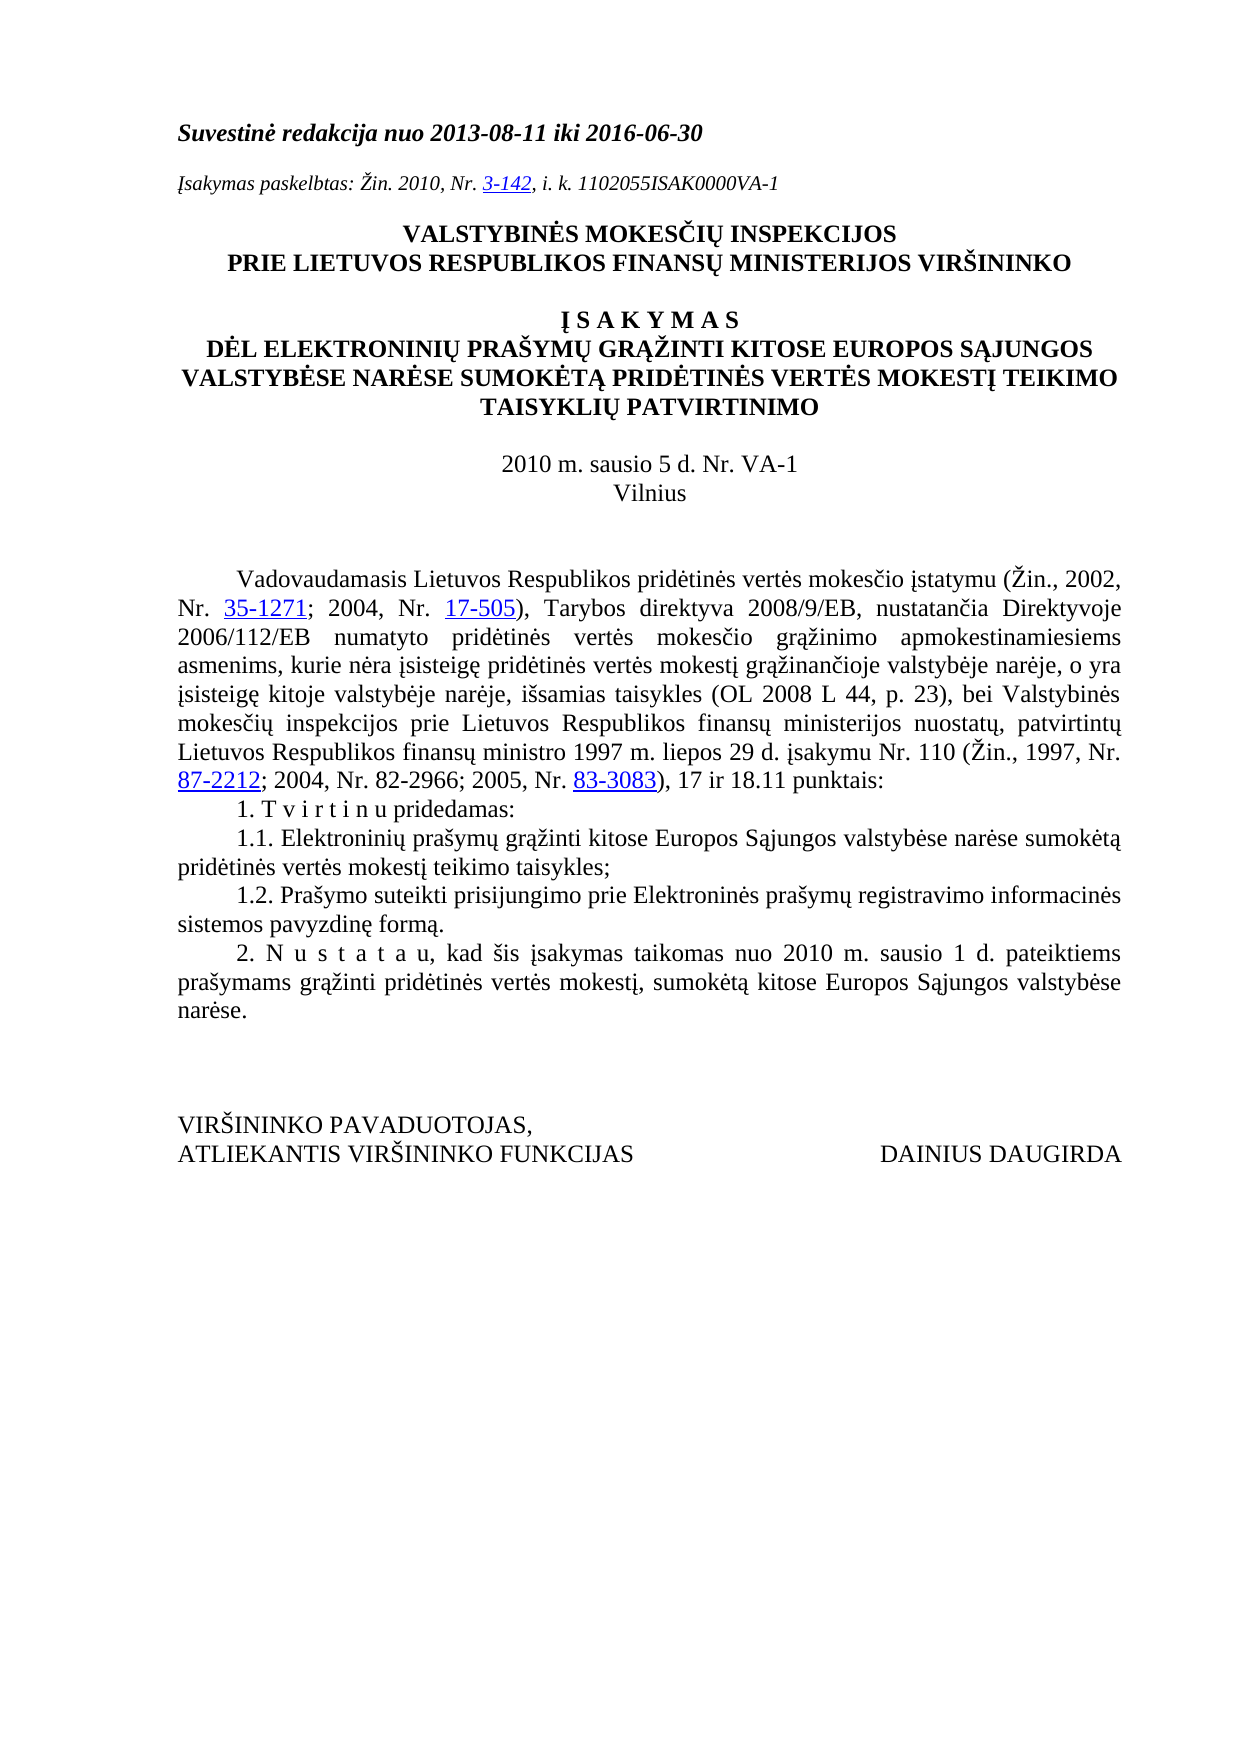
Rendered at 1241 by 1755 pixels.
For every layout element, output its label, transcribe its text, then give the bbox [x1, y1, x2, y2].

text 1.1. Elektroninių prašymų grąžinti kitose Europos Sąjungos valstybėse narėse sumokėtą pridėtinės vertės mokestį teikimo taisykles; [177, 823, 1122, 880]
text 2010 m. sausio 5 d. Nr. VA-1 [177, 449, 1122, 478]
text DĖL ELEKTRONINIŲ PRAŠYMŲ GRĄŽINTI KITOSE EUROPOS SĄJUNGOS VALSTYBĖSE NARĖSE SUMOKĖTĄ PRIDĖTINĖS VERTĖS MOKESTĮ TEIKIMO TAISYKLIŲ PATVIRTINIMO [177, 334, 1122, 420]
text 1.2. Prašymo suteikti prisijungimo prie Elektroninės prašymų registravimo informacinės sistemos pavyzdinę formą. [177, 880, 1122, 938]
text Viršininko pavaduotojas, [177, 1110, 1122, 1139]
text Į S A K Y M A S [177, 305, 1122, 334]
text VALSTYBINĖS MOKESČIŲ INSPEKCIJOS [177, 219, 1122, 248]
text Vadovaudamasis Lietuvos Respublikos pridėtinės vertės mokesčio įstatymu (Žin., 2002, Nr. 35-1271; 2004, Nr. 17-505), Tarybos direktyva 2008/9/EB, nustatančia Direktyvoje 2006/112/EB numatyto pridėtinės vertės mokesčio grąžinimo apmokestinamiesiems asmenims, kurie nėra įsisteigę pridėtinės vertės mokestį grąžinančioje valstybėje narėje, o yra įsisteigę kitoje valstybėje narėje, išsamias taisykles (OL 2008 L 44, p. 23), bei Valstybinės mokesčių inspekcijos prie Lietuvos Respublikos finansų ministerijos nuostatų, patvirtintų Lietuvos Respublikos finansų ministro 1997 m. liepos 29 d. įsakymu Nr. 110 (Žin., 1997, Nr. 87-2212; 2004, Nr. 82-2966; 2005, Nr. 83-3083), 17 ir 18.11 punktais: [177, 564, 1122, 794]
text Įsakymas paskelbtas: Žin. 2010, Nr. 3-142, i. k. 1102055ISAK0000VA-1 [177, 171, 1122, 195]
text atliekantis viršininko funkcijas Dainius Daugirda [177, 1139, 1122, 1168]
text 2. N u s t a t a u, kad šis įsakymas taikomas nuo 2010 m. sausio 1 d. pateiktiems prašymams grąžinti pridėtinės vertės mokestį, sumokėtą kitose Europos Sąjungos valstybėse narėse. [177, 938, 1122, 1024]
text PRIE LIETUVOS RESPUBLIKOS FINANSŲ MINISTERIJOS VIRŠININKO [177, 248, 1122, 277]
text 1. T v i r t i n u pridedamas: [177, 794, 1122, 823]
text Suvestinė redakcija nuo 2013-08-11 iki 2016-06-30 [177, 118, 1122, 147]
text Vilnius [177, 478, 1122, 507]
